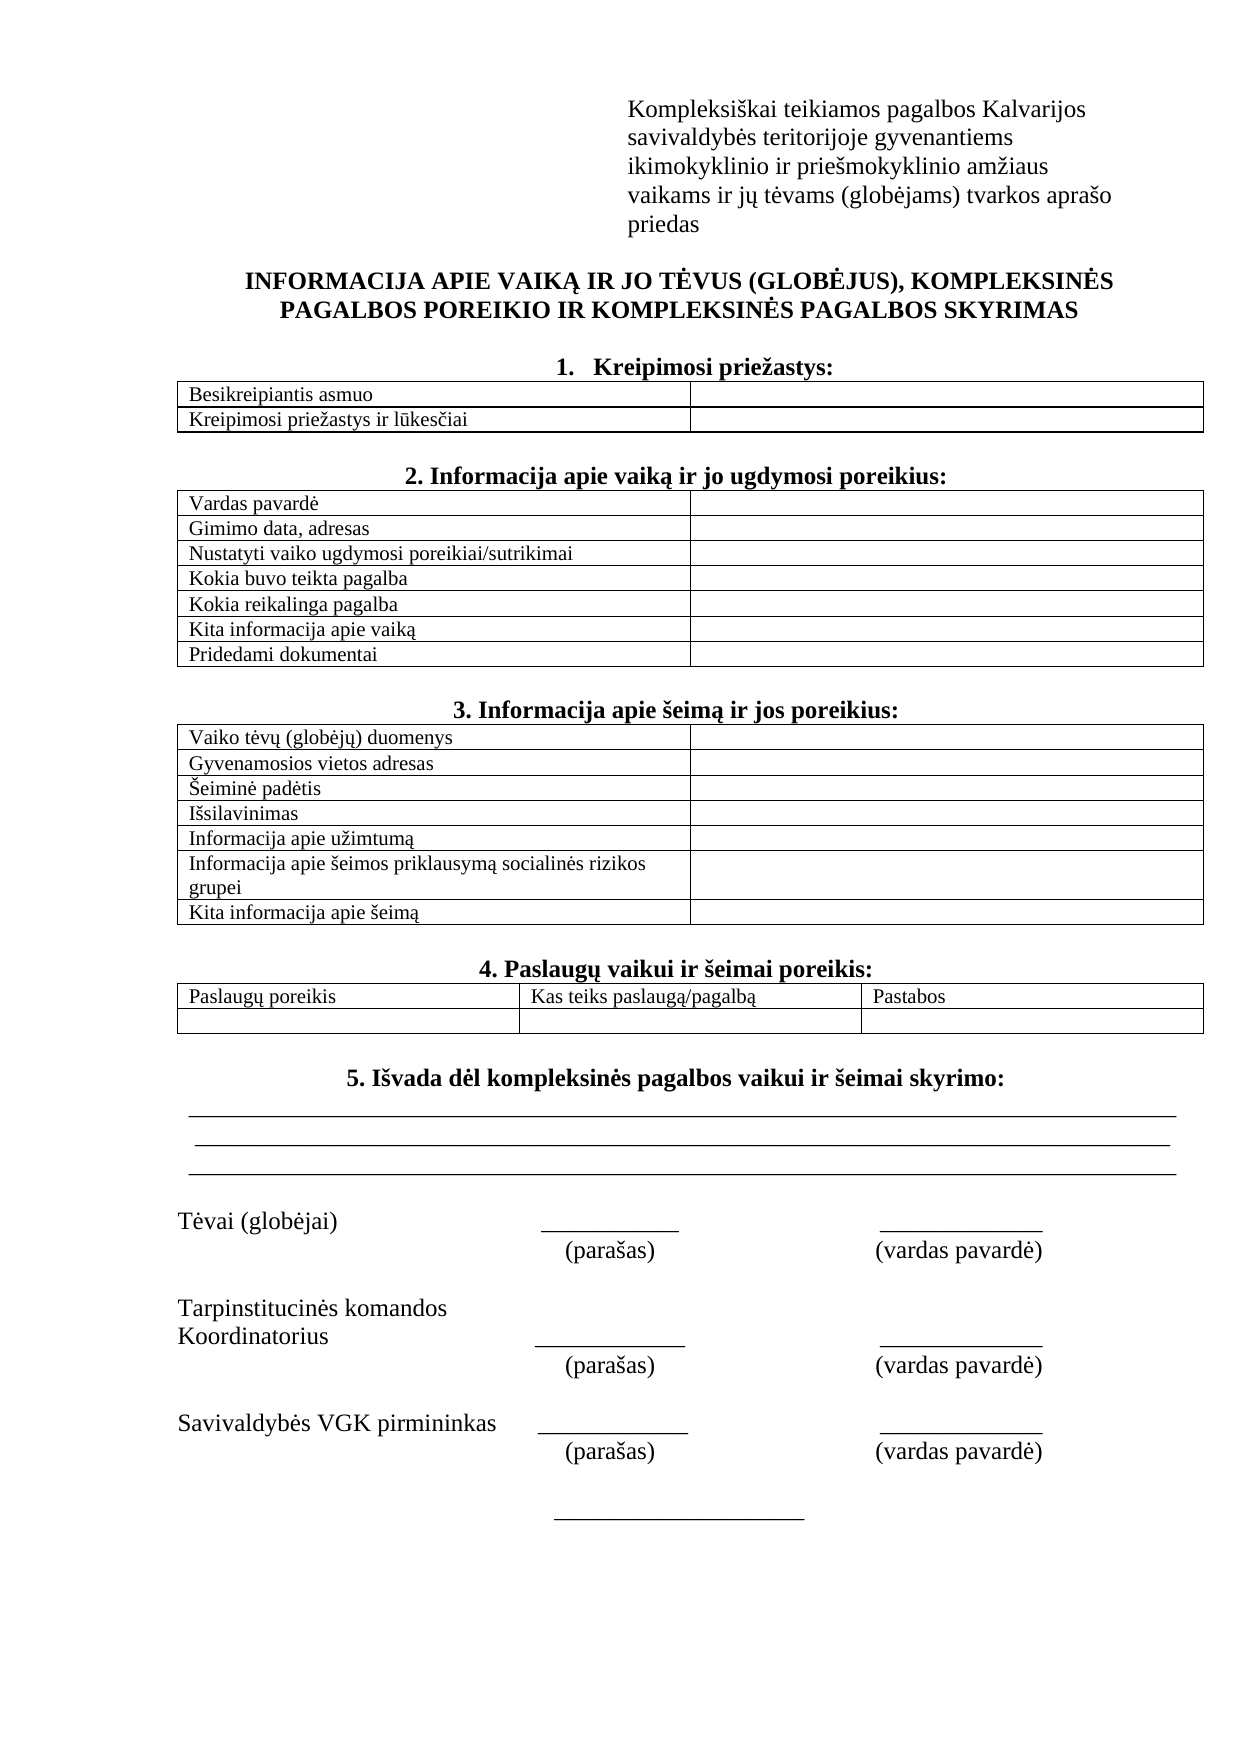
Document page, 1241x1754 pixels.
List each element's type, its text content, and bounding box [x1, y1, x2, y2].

text Tėvai (globėjai) ___________ _____________ [177, 1206, 1181, 1235]
table_cell [691, 617, 1203, 641]
table_cell Šeiminė padėtis [178, 776, 690, 799]
table_cell Kokia reikalinga pagalba [178, 591, 690, 616]
table_cell [691, 801, 1203, 825]
table_header Pastabos [862, 984, 1203, 1008]
table_cell Išsilavinimas [178, 801, 690, 825]
table_cell [691, 750, 1203, 774]
table_cell [691, 541, 1203, 565]
text Tarpinstitucinės komandos [177, 1293, 1181, 1321]
text 3. Informacija apie šeimą ir jos poreikius: [177, 696, 1181, 724]
text INFORMACIJA APIE VAIKĄ IR JO TĖVUS (GLOBĖJUS), KOMPLEKSINĖS PAGALBOS POREIKIO IR KOMPLEKSINĖS PAGALBOS SKYRIMAS [177, 266, 1181, 324]
table_cell [691, 851, 1203, 899]
table_cell Gimimo data, adresas [178, 516, 690, 540]
text Savivaldybės VGK pirmininkas ____________ _____________ [177, 1408, 1181, 1436]
table_cell [691, 408, 1203, 431]
text _______________________________________________________________________________ [177, 1149, 1181, 1178]
table_cell [178, 1009, 519, 1033]
table_cell [691, 516, 1203, 540]
table_cell Nustatyti vaiko ugdymosi poreikiai/sutrikimai [178, 541, 690, 565]
table_cell [691, 776, 1203, 799]
text 4. Paslaugų vaikui ir šeimai poreikis: [177, 954, 1181, 983]
table_header Vardas pavardė [178, 491, 690, 515]
table_header Besikreipiantis asmuo [178, 382, 690, 406]
text ____________________ [177, 1494, 1181, 1523]
table_cell [691, 591, 1203, 616]
table_header Kas teiks paslaugą/pagalbą [520, 984, 861, 1008]
text Kompleksiškai teikiamos pagalbos Kalvarijos savivaldybės teritorijoje gyvenantiems [627, 94, 1181, 151]
text 5. Išvada dėl kompleksinės pagalbos vaikui ir šeimai skyrimo: [177, 1063, 1181, 1091]
table_cell Gyvenamosios vietos adresas [178, 750, 690, 774]
table_header [691, 382, 1203, 406]
text ______________________________________________________________________________ [177, 1120, 1181, 1149]
text ikimokyklinio ir priešmokyklinio amžiaus [552, 151, 1181, 180]
text 1. Kreipimosi priežastys: [215, 352, 1181, 381]
table_cell [691, 900, 1203, 924]
table_cell [691, 566, 1203, 590]
table_cell Kreipimosi priežastys ir lūkesčiai [178, 408, 690, 431]
text (parašas) (vardas pavardė) [177, 1350, 1181, 1379]
text Koordinatorius ____________ _____________ [177, 1321, 1181, 1350]
table_header Paslaugų poreikis [178, 984, 519, 1008]
table_cell Pridedami dokumentai [178, 642, 690, 666]
table_cell [691, 826, 1203, 850]
table_cell [862, 1009, 1203, 1033]
text (parašas) (vardas pavardė) [177, 1235, 1181, 1264]
table_cell Kita informacija apie vaiką [178, 617, 690, 641]
table_cell [520, 1009, 861, 1033]
table_cell Informacija apie šeimos priklausymą socialinės rizikos grupei [178, 851, 690, 899]
text vaikams ir jų tėvams (globėjams) tvarkos aprašo priedas [627, 180, 1181, 237]
text 2. Informacija apie vaiką ir jo ugdymosi poreikius: [177, 461, 1181, 490]
table_cell Informacija apie užimtumą [178, 826, 690, 850]
table_header [691, 725, 1203, 749]
table_cell [691, 642, 1203, 666]
text _______________________________________________________________________________ [177, 1091, 1181, 1120]
table_header [691, 491, 1203, 515]
table_cell Kokia buvo teikta pagalba [178, 566, 690, 590]
table_cell Kita informacija apie šeimą [178, 900, 690, 924]
text (parašas) (vardas pavardė) [177, 1436, 1181, 1465]
table_header Vaiko tėvų (globėjų) duomenys [178, 725, 690, 749]
